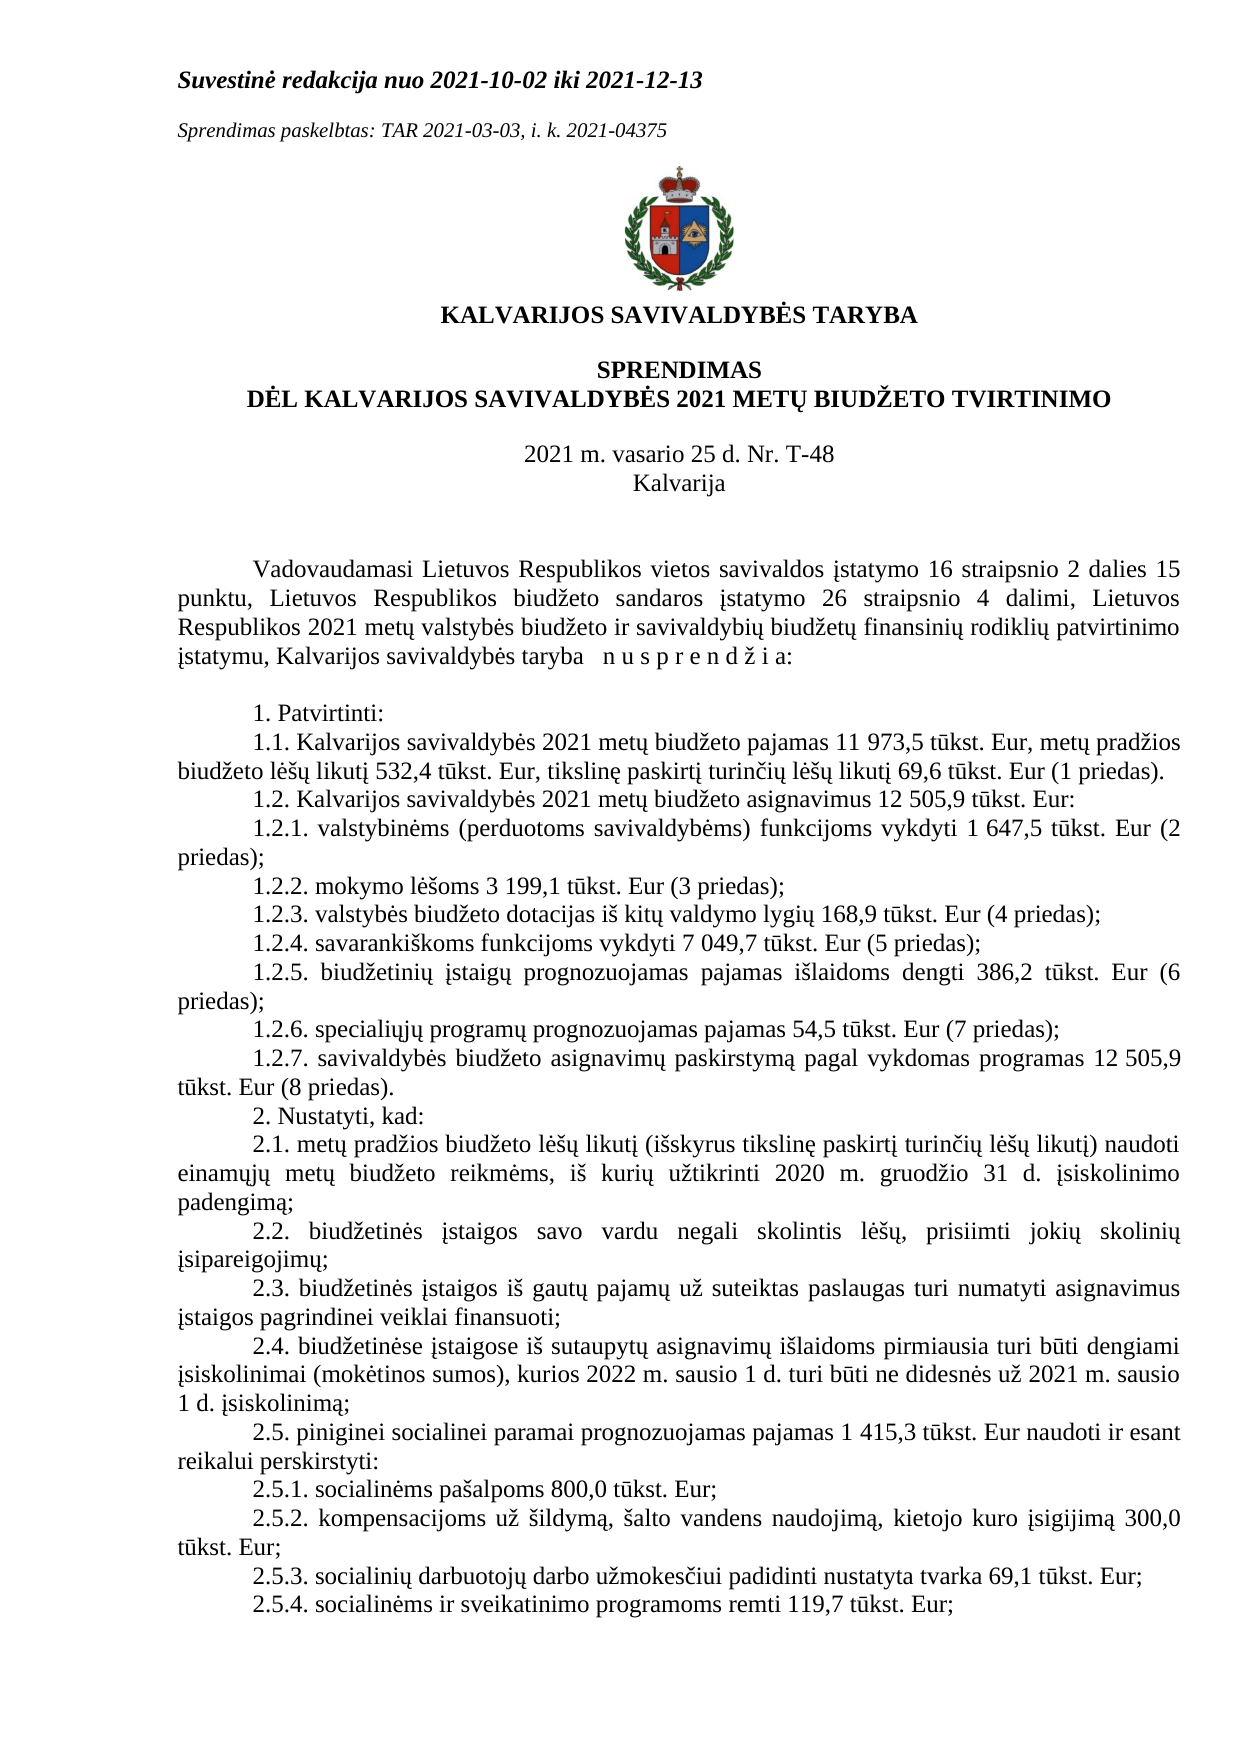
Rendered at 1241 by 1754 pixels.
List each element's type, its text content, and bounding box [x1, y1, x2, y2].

text 2.5.2. kompensacijoms už šildymą, šalto vandens naudojimą, kietojo kuro įsigijimą 300,0 tūkst. Eur; [177, 1503, 1181, 1561]
text 1.2. Kalvarijos savivaldybės 2021 metų biudžeto asignavimus 12 505,9 tūkst. Eur: [177, 784, 1181, 813]
text Vadovaudamasi Lietuvos Respublikos vietos savivaldos įstatymo 16 straipsnio 2 dalies 15 punktu, Lietuvos Respublikos biudžeto sandaros įstatymo 26 straipsnio 4 dalimi, Lietuvos Respublikos 2021 metų valstybės biudžeto ir savivaldybių biudžetų finansinių rodiklių patvirtinimo įstatymu, Kalvarijos savivaldybės taryba n u s p r e n d ž i a: [177, 554, 1181, 669]
text 1.1. Kalvarijos savivaldybės 2021 metų biudžeto pajamas 11 973,5 tūkst. Eur, metų pradžios biudžeto lėšų likutį 532,4 tūkst. Eur, tikslinę paskirtį turinčių lėšų likutį 69,6 tūkst. Eur (1 priedas). [177, 727, 1181, 784]
text 1.2.7. savivaldybės biudžeto asignavimų paskirstymą pagal vykdomas programas 12 505,9 tūkst. Eur (8 priedas). [177, 1043, 1181, 1101]
text 1.2.3. valstybės biudžeto dotacijas iš kitų valdymo lygių 168,9 tūkst. Eur (4 priedas); [177, 899, 1181, 928]
text 2.5.3. socialinių darbuotojų darbo užmokesčiui padidinti nustatyta tvarka 69,1 tūkst. Eur; [177, 1561, 1181, 1589]
text 2.2. biudžetinės įstaigos savo vardu negali skolintis lėšų, prisiimti jokių skolinių įsipareigojimų; [177, 1216, 1181, 1273]
text 1.2.1. valstybinėms (perduotoms savivaldybėms) funkcijoms vykdyti 1 647,5 tūkst. Eur (2 priedas); [177, 813, 1181, 871]
text 2. Nustatyti, kad: [177, 1101, 1181, 1129]
text Kalvarija [177, 468, 1181, 497]
text Suvestinė redakcija nuo 2021-10-02 iki 2021-12-13 [177, 65, 1181, 94]
text 1.2.5. biudžetinių įstaigų prognozuojamas pajamas išlaidoms dengti 386,2 tūkst. Eur (6 priedas); [177, 957, 1181, 1014]
text 1.2.6. specialiųjų programų prognozuojamas pajamas 54,5 tūkst. Eur (7 priedas); [177, 1014, 1181, 1043]
text KALVARIJOS SAVIVALDYBĖS TARYBA [177, 301, 1181, 329]
text 2.3. biudžetinės įstaigos iš gautų pajamų už suteiktas paslaugas turi numatyti asignavimus įstaigos pagrindinei veiklai finansuoti; [177, 1273, 1181, 1331]
text 1.2.4. savarankiškoms funkcijoms vykdyti 7 049,7 tūkst. Eur (5 priedas); [177, 928, 1181, 957]
text 1.2.2. mokymo lėšoms 3 199,1 tūkst. Eur (3 priedas); [177, 871, 1181, 899]
text 2.1. metų pradžios biudžeto lėšų likutį (išskyrus tikslinę paskirtį turinčių lėšų likutį) naudoti einamųjų metų biudžeto reikmėms, iš kurių užtikrinti 2020 m. gruodžio 31 d. įsiskolinimo padengimą; [177, 1129, 1181, 1216]
text 2021 m. vasario 25 d. Nr. T-48 [177, 439, 1181, 468]
text 2.5.1. socialinėms pašalpoms 800,0 tūkst. Eur; [177, 1474, 1181, 1503]
text Sprendimas paskelbtas: TAR 2021-03-03, i. k. 2021-04375 [177, 118, 1181, 142]
text 2.5. piniginei socialinei paramai prognozuojamas pajamas 1 415,3 tūkst. Eur naudoti ir esant reikalui perskirstyti: [177, 1417, 1181, 1474]
text 2.5.4. socialinėms ir sveikatinimo programoms remti 119,7 tūkst. Eur; [177, 1589, 1181, 1618]
text DĖL KALVARIJOS SAVIVALDYBĖS 2021 METŲ BIUDŽETO TVIRTINIMO [177, 384, 1181, 413]
text 1. Patvirtinti: [177, 698, 1181, 727]
text SPRENDIMAS [177, 356, 1181, 384]
text 2.4. biudžetinėse įstaigose iš sutaupytų asignavimų išlaidoms pirmiausia turi būti dengiami įsiskolinimai (mokėtinos sumos), kurios 2022 m. sausio 1 d. turi būti ne didesnės už 2021 m. sausio 1 d. įsiskolinimą; [177, 1331, 1181, 1417]
